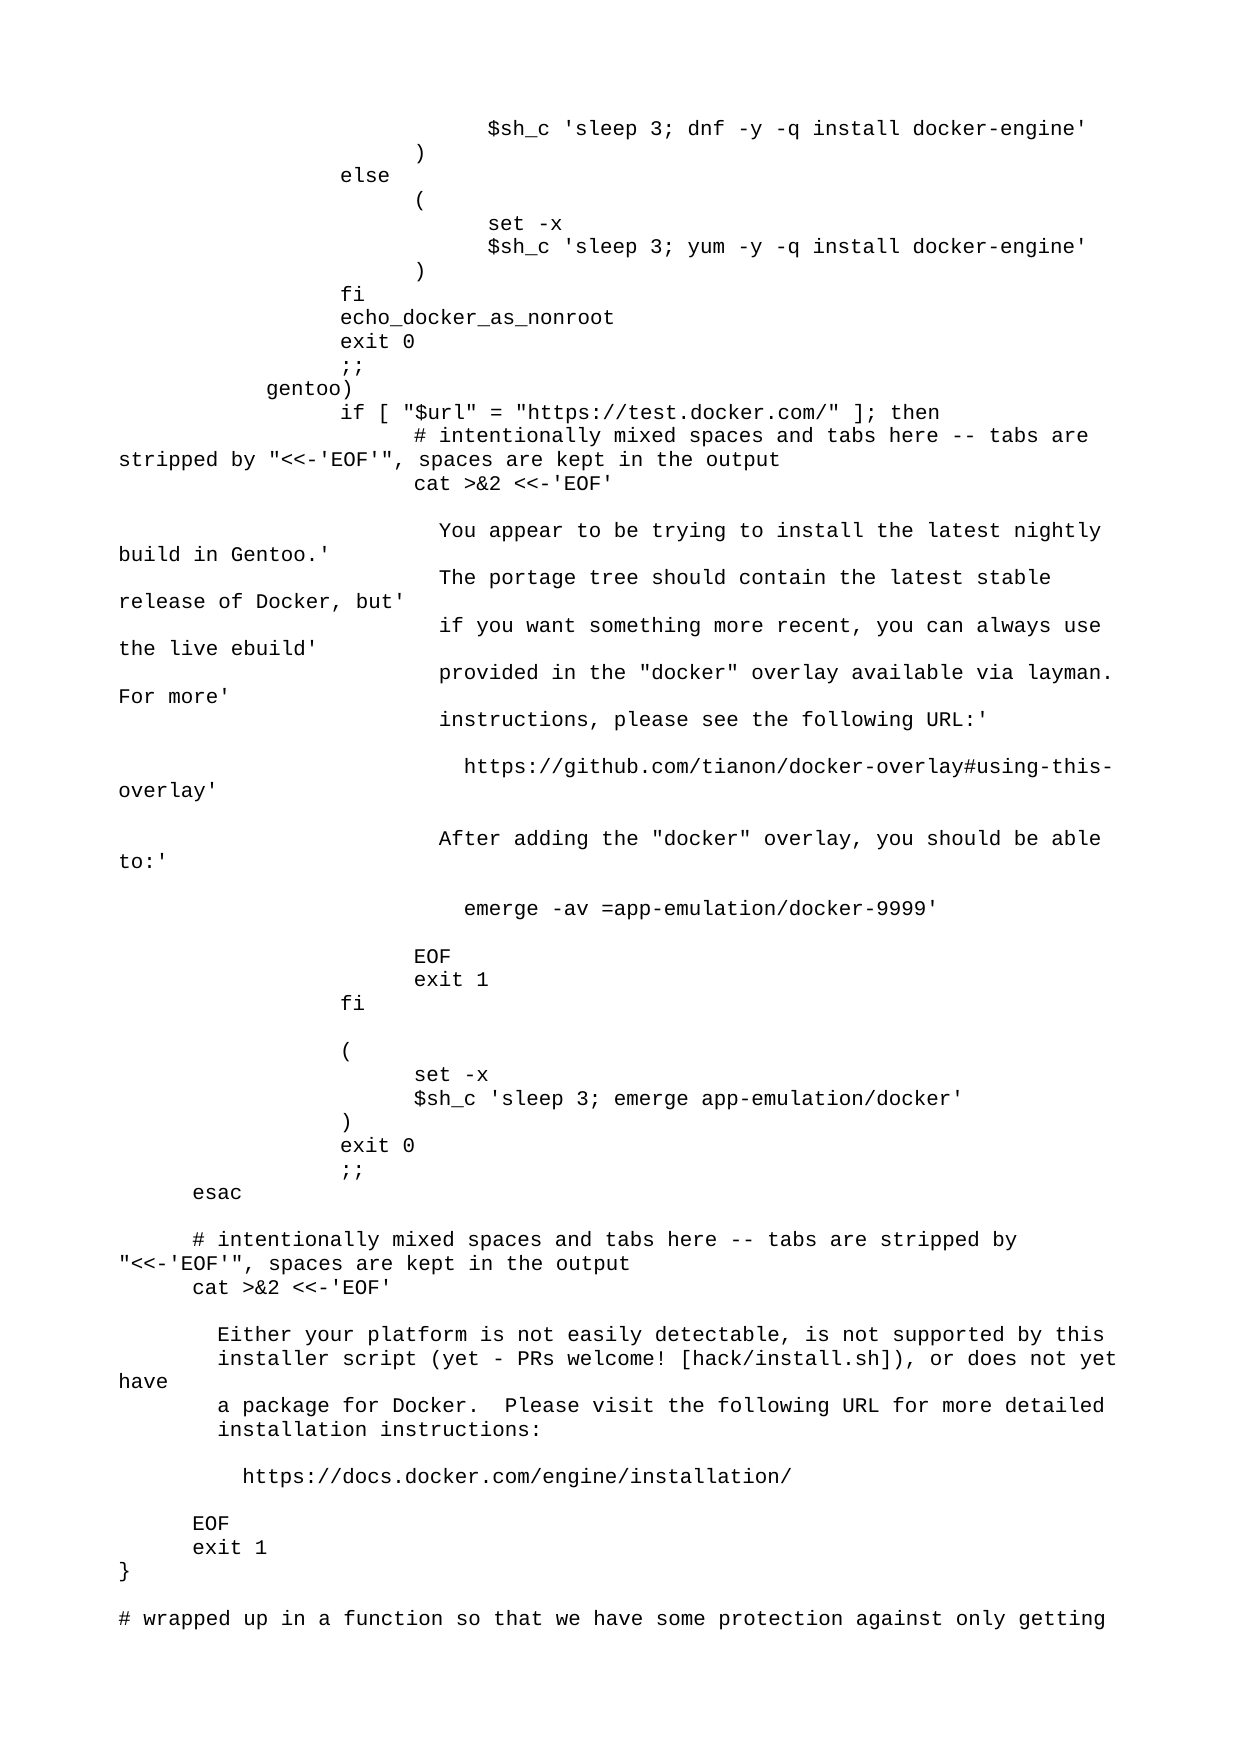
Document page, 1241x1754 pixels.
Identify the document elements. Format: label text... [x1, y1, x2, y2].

text provided in the "docker" overlay available via layman. For more' [118, 662, 1122, 709]
text a package for Docker. Please visit the following URL for more detailed [118, 1395, 1122, 1419]
text if [ "$url" = "https://test.docker.com/" ]; then [118, 402, 1122, 426]
text if you want something more recent, you can always use the live ebuild' [118, 615, 1122, 662]
text # intentionally mixed spaces and tabs here -- tabs are stripped by "<<-'EOF'", spaces are kept in the output [118, 426, 1122, 473]
text esac [118, 1182, 1122, 1206]
text cat >&2 <<-'EOF' [118, 473, 1122, 496]
text fi [118, 284, 1122, 307]
text exit 1 [118, 1537, 1122, 1561]
text $sh_c 'sleep 3; emerge app-emulation/docker' [118, 1088, 1122, 1111]
text # intentionally mixed spaces and tabs here -- tabs are stripped by "<<-'EOF'", spaces are kept in the output [118, 1229, 1122, 1277]
text emerge -av =app-emulation/docker-9999' [118, 898, 1122, 922]
text https://docs.docker.com/engine/installation/ [118, 1466, 1122, 1489]
text ;; [118, 1158, 1122, 1182]
text fi [118, 993, 1122, 1017]
text else [118, 165, 1122, 189]
text https://github.com/tianon/docker-overlay#using-this-overlay' [118, 757, 1122, 804]
text set -x [118, 213, 1122, 236]
text ) [118, 1111, 1122, 1135]
text cat >&2 <<-'EOF' [118, 1277, 1122, 1300]
text ) [118, 260, 1122, 284]
text After adding the "docker" overlay, you should be able to:' [118, 827, 1122, 875]
text exit 1 [118, 969, 1122, 993]
text You appear to be trying to install the latest nightly build in Gentoo.' [118, 520, 1122, 567]
text $sh_c 'sleep 3; yum -y -q install docker-engine' [118, 236, 1122, 260]
text Either your platform is not easily detectable, is not supported by this [118, 1324, 1122, 1348]
text ) [118, 142, 1122, 165]
text The portage tree should contain the latest stable release of Docker, but' [118, 567, 1122, 615]
text exit 0 [118, 1135, 1122, 1158]
text ( [118, 1040, 1122, 1064]
text echo_docker_as_nonroot [118, 307, 1122, 331]
text ( [118, 189, 1122, 213]
text instructions, please see the following URL:' [118, 709, 1122, 733]
text EOF [118, 1513, 1122, 1537]
text } [118, 1561, 1122, 1584]
text ;; [118, 354, 1122, 378]
text installer script (yet - PRs welcome! [hack/install.sh]), or does not yet have [118, 1348, 1122, 1395]
text exit 0 [118, 331, 1122, 354]
text EOF [118, 946, 1122, 969]
text # wrapped up in a function so that we have some protection against only getting [118, 1608, 1122, 1631]
text installation instructions: [118, 1419, 1122, 1442]
text gentoo) [118, 378, 1122, 402]
text set -x [118, 1064, 1122, 1088]
text $sh_c 'sleep 3; dnf -y -q install docker-engine' [118, 118, 1122, 142]
